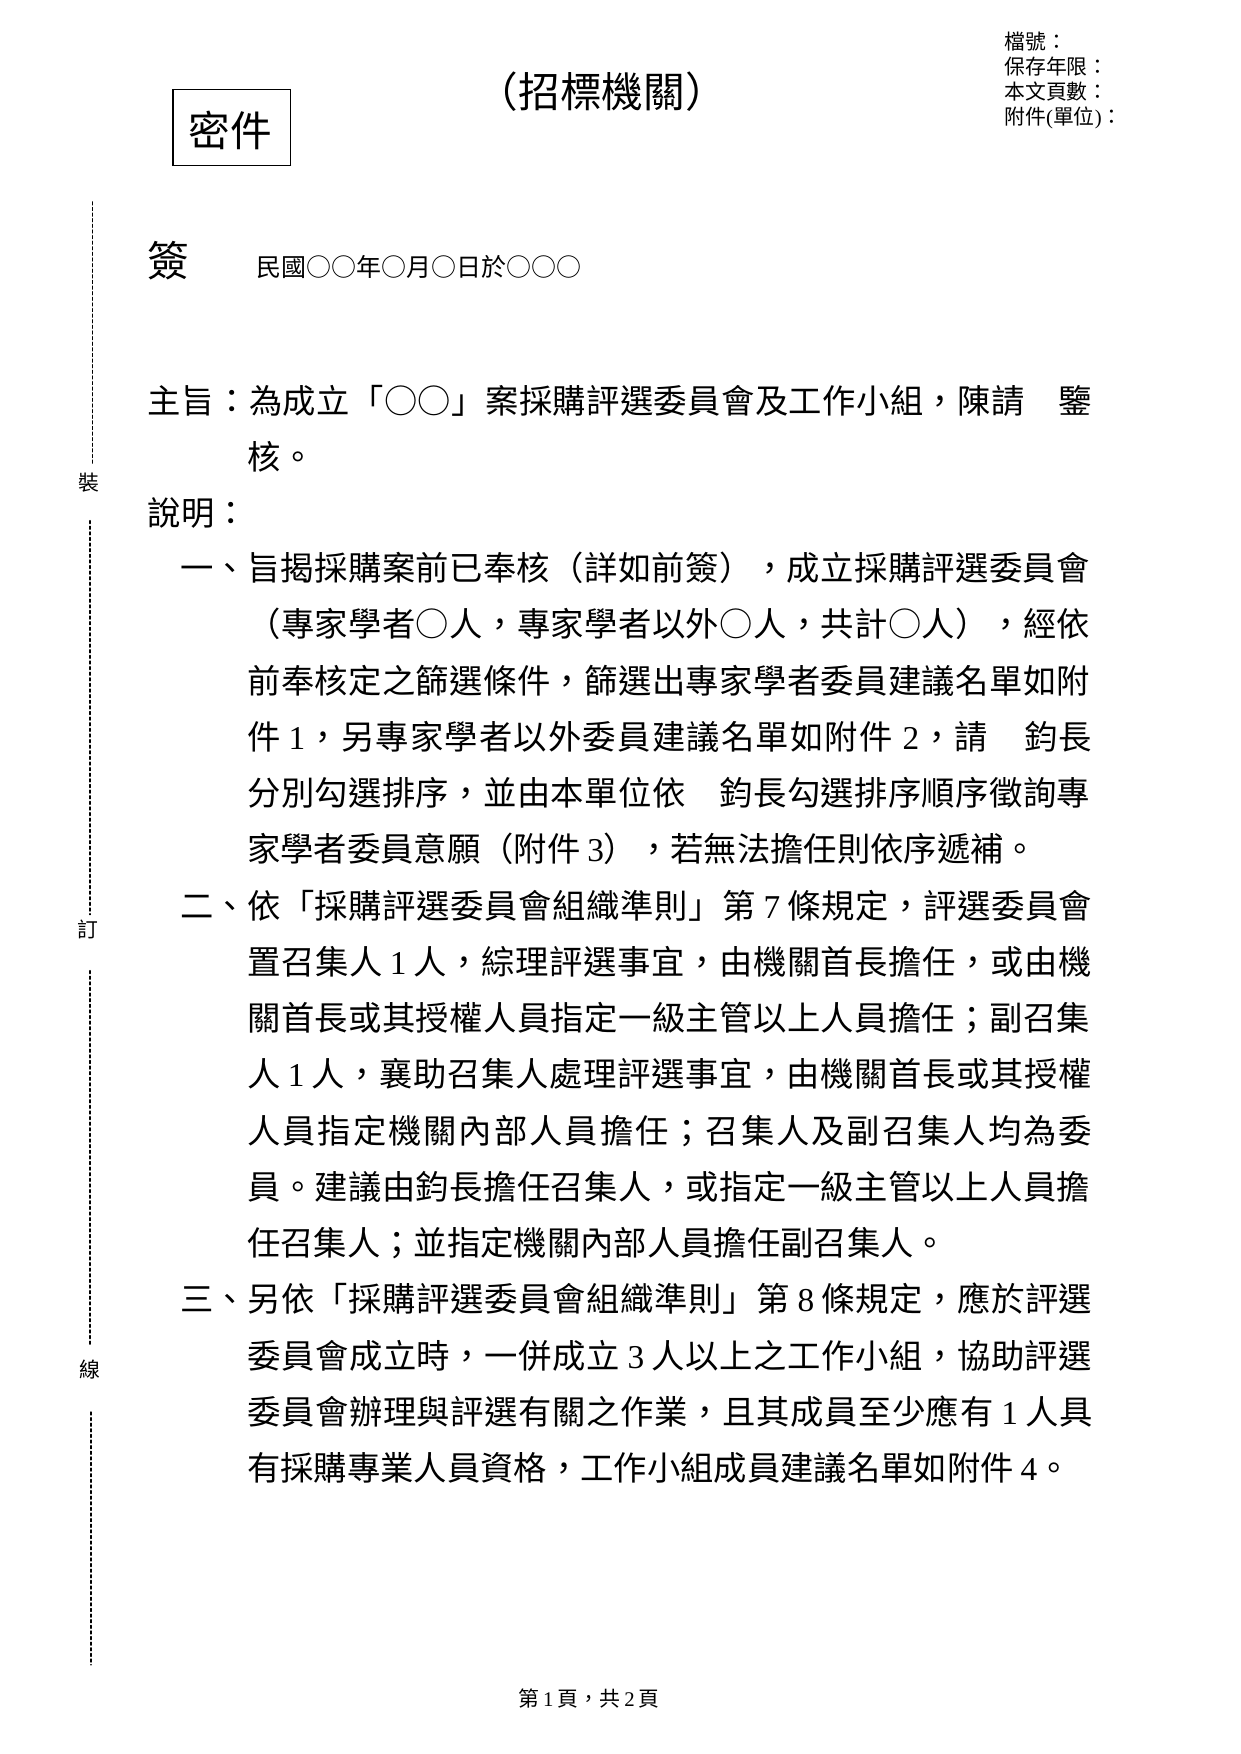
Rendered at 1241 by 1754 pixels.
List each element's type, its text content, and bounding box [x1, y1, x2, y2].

list 依「採購評選委員會組織準則」第7條規定，評選委員會置召集人1人，綜理評選事宜，由機關首長擔任，或由機關首長或其授權人員指定一級主管以上人員擔任；副召集人1人，襄助召集人處理評選事宜，由機關首長或其授權人員指定機關內部人員擔任；召集人及副召集人均為委員。建議由鈞長擔任召集人，或指定一級主管以上人員擔任召集人；並指定機關內部人員擔任副召集人。 [180, 877, 1092, 1271]
text [174, 90, 290, 165]
list 另依「採購評選委員會組織準則」第8條規定，應於評選委員會成立時，一併成立3人以上之工作小組，協助評選委員會辦理與評選有關之作業，且其成員至少應有1人具有採購專業人員資格，工作小組成員建議名單如附件4。 [180, 1271, 1092, 1496]
text [974, 29, 1199, 137]
text 附件(單位)： [1004, 105, 1199, 130]
text 密件 [188, 98, 275, 157]
text 說明： [148, 483, 1092, 539]
list 旨揭採購案前已奉核（詳如前簽），成立採購評選委員會（專家學者○人，專家學者以外○人，共計○人），經依前奉核定之篩選條件，篩選出專家學者委員建議名單如附件1，另專家學者以外委員建議名單如附件2，請 鈞長分別勾選排序，並由本單位依 鈞長勾選排序順序徵詢專家學者委員意願（附件3），若無法擔任則依序遞補。 [180, 539, 1092, 877]
text 主旨：為成立「○○」案採購評選委員會及工作小組，陳請 鑒核。 [148, 371, 1092, 483]
text 檔號： [1004, 30, 1199, 55]
text 簽 民國○○年○月○日於○○○ [148, 202, 1092, 314]
text 本文頁數： [1004, 80, 1199, 105]
text 保存年限： [1004, 55, 1199, 80]
